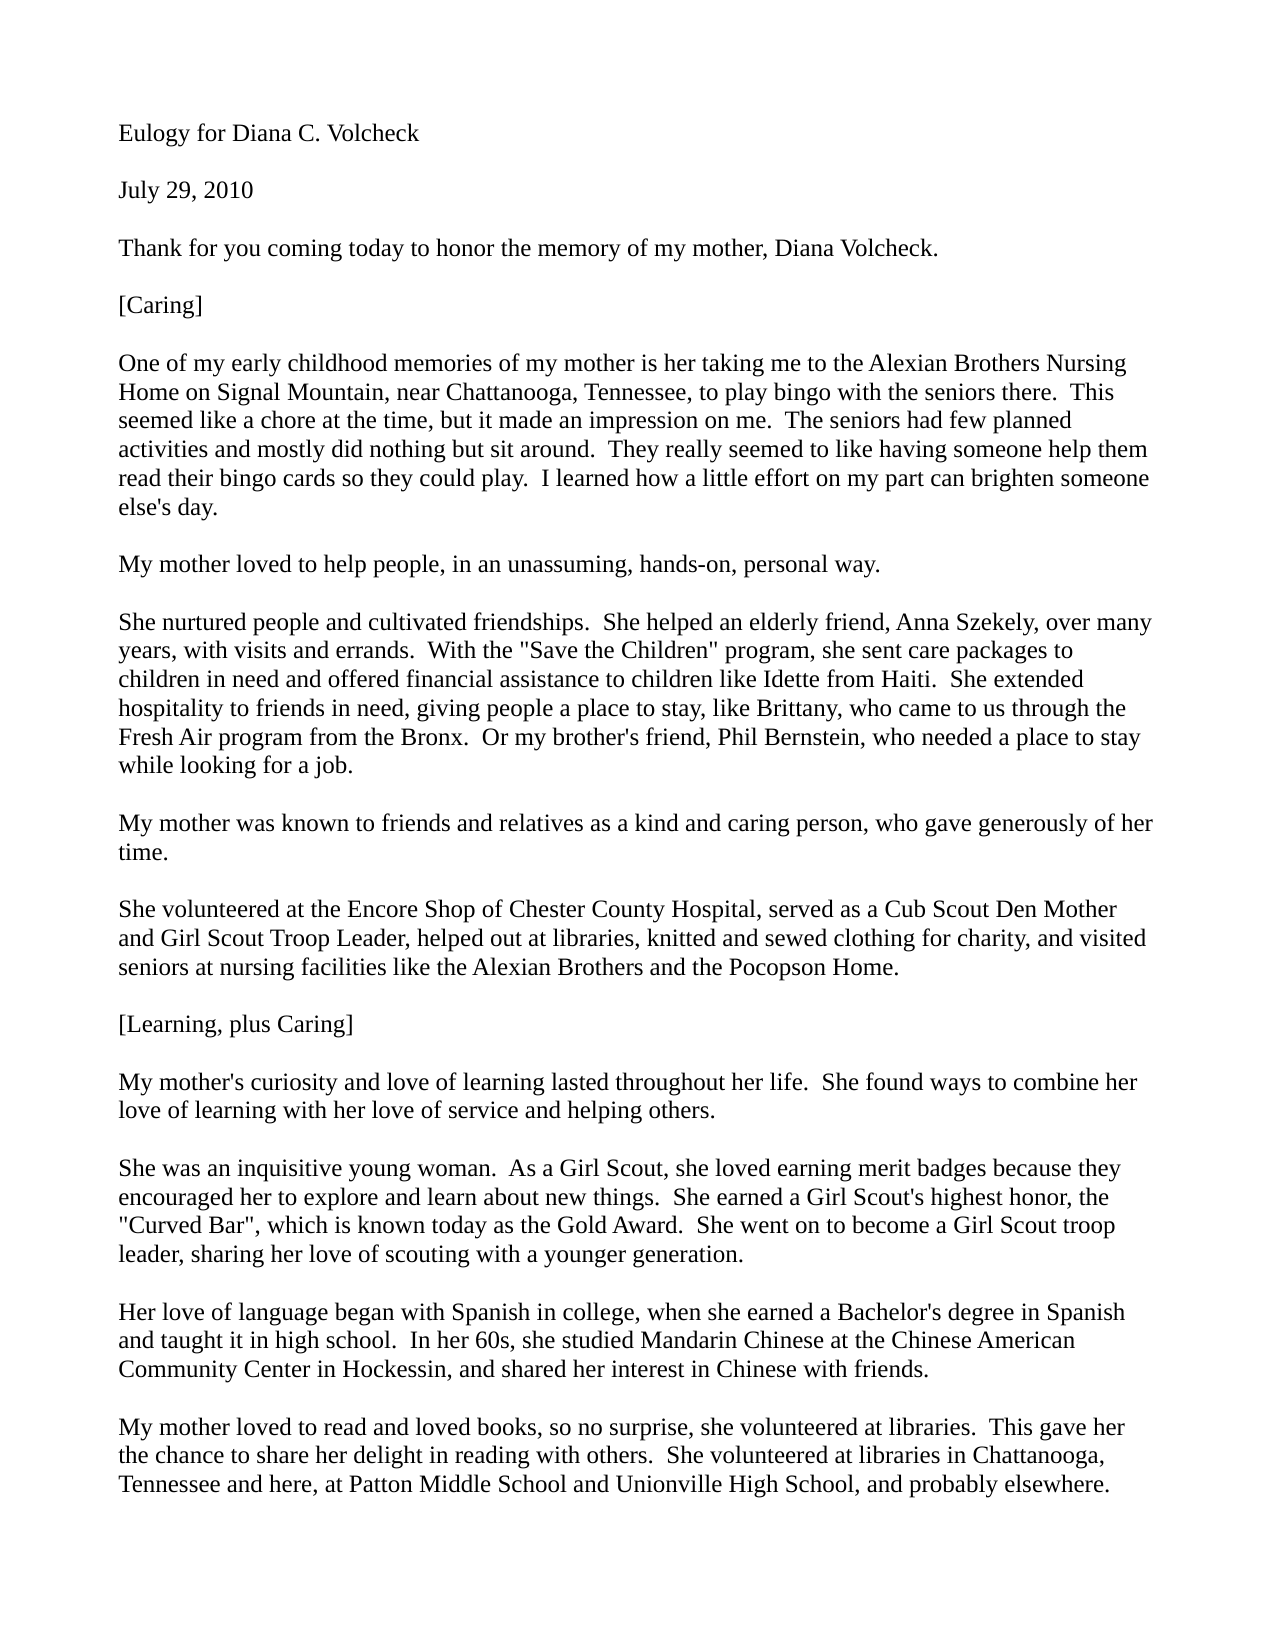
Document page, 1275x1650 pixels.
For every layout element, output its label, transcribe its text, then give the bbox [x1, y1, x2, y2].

text My mother loved to read and loved books, so no surprise, she volunteered at libraries. This gave her the chance to share her delight in reading with others. She volunteered at libraries in Chattanooga, Tennessee and here, at Patton Middle School and Unionville High School, and probably elsewhere. [118, 1412, 1157, 1498]
text [Learning, plus Caring] [118, 1009, 1157, 1038]
text My mother was known to friends and relatives as a kind and caring person, who gave generously of her time. [118, 808, 1157, 866]
text Thank for you coming today to honor the memory of my mother, Diana Volcheck. [118, 233, 1157, 262]
text My mother's curiosity and love of learning lasted throughout her life. She found ways to combine her love of learning with her love of service and helping others. [118, 1067, 1157, 1124]
text Eulogy for Diana C. Volcheck [118, 118, 1157, 147]
text My mother loved to help people, in an unassuming, hands-on, personal way. [118, 549, 1157, 578]
text She was an inquisitive young woman. As a Girl Scout, she loved earning merit badges because they encouraged her to explore and learn about new things. She earned a Girl Scout's highest honor, the "Curved Bar", which is known today as the Gold Award. She went on to become a Girl Scout troop leader, sharing her love of scouting with a younger generation. [118, 1153, 1157, 1268]
text She volunteered at the Encore Shop of Chester County Hospital, served as a Cub Scout Den Mother and Girl Scout Troop Leader, helped out at libraries, knitted and sewed clothing for charity, and visited seniors at nursing facilities like the Alexian Brothers and the Pocopson Home. [118, 894, 1157, 981]
text One of my early childhood memories of my mother is her taking me to the Alexian Brothers Nursing Home on Signal Mountain, near Chattanooga, Tennessee, to play bingo with the seniors there. This seemed like a chore at the time, but it made an impression on me. The seniors had few planned activities and mostly did nothing but sit around. They really seemed to like having someone help them read their bingo cards so they could play. I learned how a little effort on my part can brighten someone else's day. [118, 348, 1157, 521]
text July 29, 2010 [118, 176, 1157, 204]
text [Caring] [118, 291, 1157, 319]
text She nurtured people and cultivated friendships. She helped an elderly friend, Anna Szekely, over many years, with visits and errands. With the "Save the Children" program, she sent care packages to children in need and offered financial assistance to children like Idette from Haiti. She extended hospitality to friends in need, giving people a place to stay, like Brittany, who came to us through the Fresh Air program from the Bronx. Or my brother's friend, Phil Bernstein, who needed a place to stay while looking for a job. [118, 607, 1157, 779]
text Her love of language began with Spanish in college, when she earned a Bachelor's degree in Spanish and taught it in high school. In her 60s, she studied Mandarin Chinese at the Chinese American Community Center in Hockessin, and shared her interest in Chinese with friends. [118, 1297, 1157, 1383]
